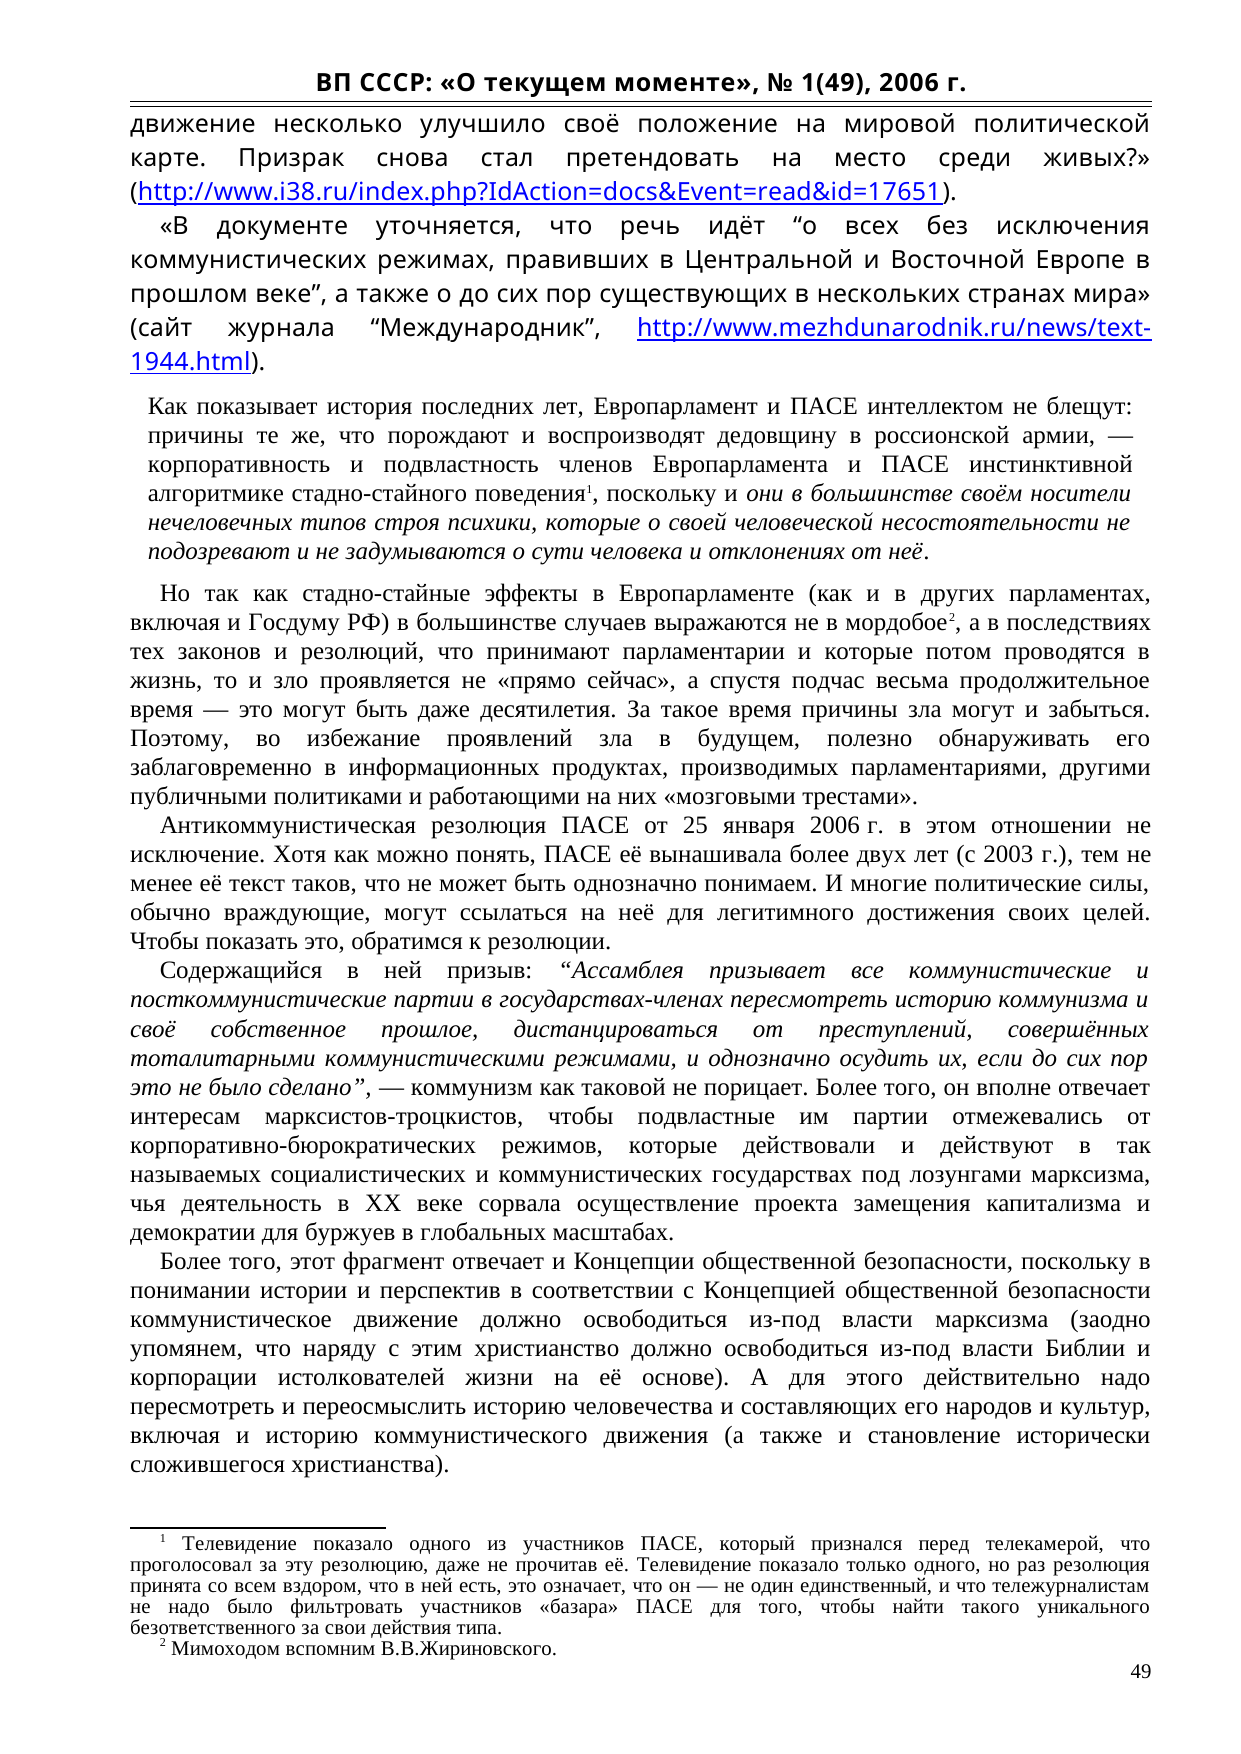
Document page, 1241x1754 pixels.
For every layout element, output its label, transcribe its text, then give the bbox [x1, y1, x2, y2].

text «В документе уточняется, что речь идёт “о всех без исключения коммунистических режимах, правивших в Центральной и Восточной Европе в прошлом веке”, а также о до сих пор существующих в нескольких странах мира» (сайт журнала “Международник”, http://www.mezhdunarodnik.ru/news/text-1944.html). [130, 208, 1152, 378]
text Более того, этот фрагмент отвечает и Концепции общественной безопасности, поскольку в понимании истории и перспектив в соответствии с Концепцией общественной безопасности коммунистическое движение должно освободиться из-под власти марксизма (заодно упомянем, что наряду с этим христианство должно освободиться из-под власти Библии и корпорации истолкователей жизни на её основе). А для этого действительно надо пересмотреть и переосмыслить историю человечества и составляющих его народов и культур, включая и историю коммунистического движения (а также и становление исторически сложившегося христианства). [130, 1246, 1152, 1478]
text Мимоходом вспомним В.В.Жириновского. [130, 1638, 1152, 1659]
text Но так как стадно-стайные эффекты в Европарламенте (как и в других парламентах, включая и Госдуму РФ) в большинстве случаев выражаются не в мордобое, а в последствиях тех законов и резолюций, что принимают парламентарии и которые потом проводятся в жизнь, то и зло проявляется не «прямо сейчас», а спустя подчас весьма продолжительное время — это могут быть даже десятилетия. За такое время причины зла могут и забыться. Поэтому, во избежание проявлений зла в будущем, полезно обнаруживать его заблаговременно в информационных продуктах, производимых парламентариями, другими публичными политиками и работающими на них «мозговыми трестами». [130, 577, 1152, 810]
text Телевидение показало одного из участников ПАСЕ, который признался перед телекамерой, что проголосовал за эту резолюцию, даже не прочитав её. Телевидение показало только одного, но раз резолюция принята со всем вздором, что в ней есть, это означает, что он — не один единственный, и что тележурналистам не надо было фильтровать участников «базара» ПАСЕ для того, чтобы найти такого уникального безответственного за свои действия типа. [130, 1534, 1152, 1638]
text Содержащийся в ней призыв: “Ассамблея призывает все коммунистические и посткоммунистические партии в государствах-членах пересмотреть историю коммунизма и своё собственное прошлое, дистанцироваться от преступлений, совершённых тоталитарными коммунистическими режимами, и однозначно осудить их, если до сих пор это не было сделано”, — коммунизм как таковой не порицает. Более того, он вполне отвечает интересам марксистов-троцкистов, чтобы подвластные им партии отмежевались от корпоративно-бюрократических режимов, которые действовали и действуют в так называемых социалистических и коммунистических государствах под лозунгами марксизма, чья деятельность в ХХ веке сорвала осуществление проекта замещения капитализма и демократии для буржуев в глобальных масштабах. [130, 955, 1152, 1246]
text Антикоммунистическая резолюция ПАСЕ от 25 января 2006 г. в этом отношении не исключение. Хотя как можно понять, ПАСЕ её вынашивала более двух лет (с 2003 г.), тем не менее её текст таков, что не может быть однозначно понимаем. И многие политические силы, обычно враждующие, могут ссылаться на неё для легитимного достижения своих целей. Чтобы показать это, обратимся к резолюции. [130, 810, 1152, 955]
text Как показывает история последних лет, Европарламент и ПАСЕ интеллектом не блещут: причины те же, что порождают и воспроизводят дедовщину в россионской армии, — корпоративность и подвластность членов Европарламента и ПАСЕ инстинктивной алгоритмике стадно-стайного поведения, поскольку и они в большинстве своём носители нечеловечных типов строя психики, которые о своей человеческой несостоятельности не подозревают и не задумываются о сути человека и отклонениях от неё. [148, 391, 1134, 565]
text движение несколько улучшило своё положение на мировой политической карте. Призрак снова стал претендовать на место среди живых?» (http://www.i38.ru/index.php?IdAction=docs&Event=read&id=17651). [130, 107, 1152, 208]
